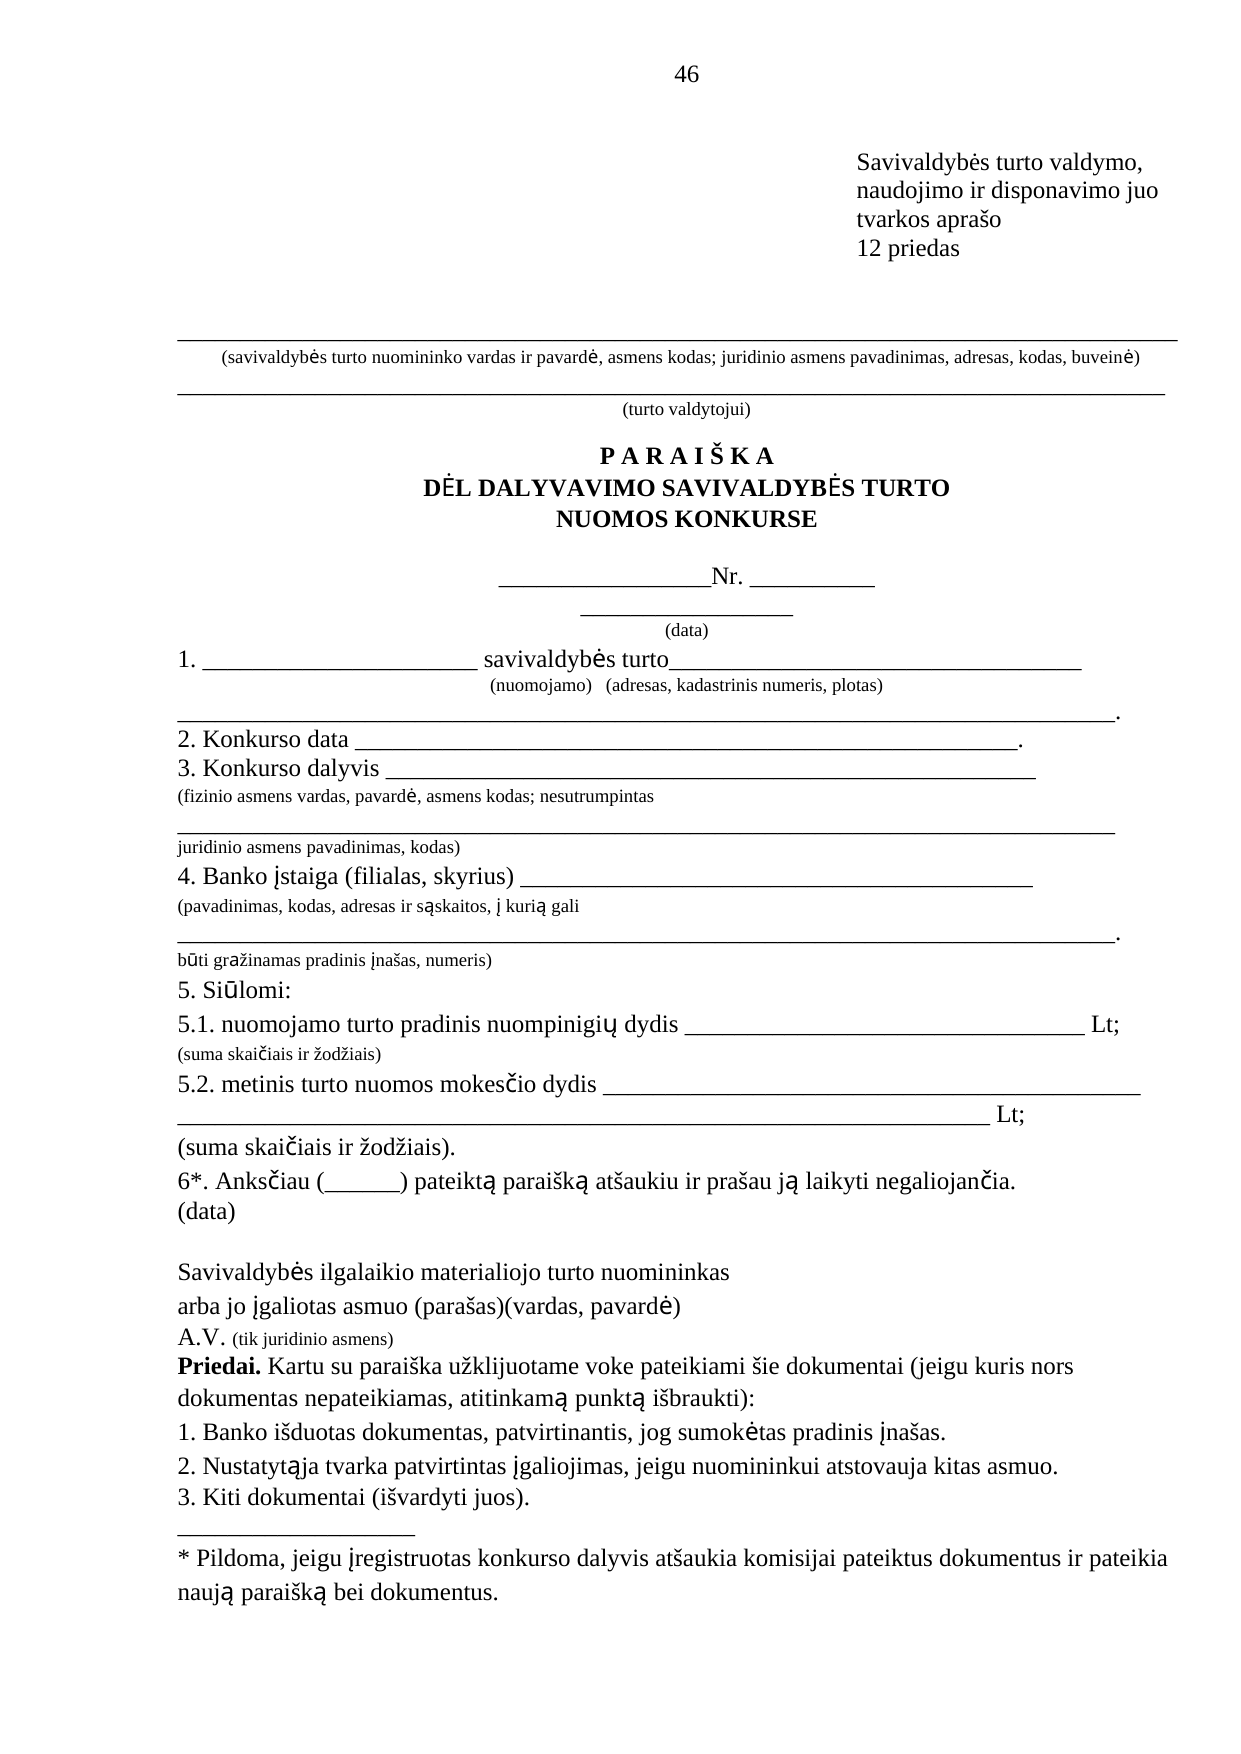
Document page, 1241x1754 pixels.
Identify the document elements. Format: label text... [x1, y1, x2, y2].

text ___________________________________________________________________________. [177, 696, 1196, 724]
text juridinio asmens pavadinimas, kodas) [177, 836, 1196, 858]
text (nuomojamo) (adresas, kadastrinis numeris, plotas) [177, 674, 1196, 696]
text 1. ______________________ savivaldybės turto_________________________________ [177, 640, 1196, 674]
text (savivaldybės turto nuomininko vardas ir pavardė, asmens kodas; juridinio asmens pavadinimas, adresas, kodas, buveinė) [177, 343, 1196, 369]
text dokumentas nepateikiamas, atitinkamą punktą išbraukti): [177, 1379, 1196, 1413]
text arba jo įgaliotas asmuo (parašas)(vardas, pavardė) [177, 1288, 1196, 1322]
text 6*. Anksčiau (______) pateiktą paraišką atšaukiu ir prašau ją laikyti negaliojančia. [177, 1162, 1196, 1196]
text DĖL DALYVAVIMO SAVIVALDYBĖS TURTO [177, 469, 1196, 504]
text 5.1. nuomojamo turto pradinis nuompinigių dydis ________________________________ Lt; [177, 1006, 1196, 1040]
text * Pildoma, jeigu įregistruotas konkurso dalyvis atšaukia komisijai pateiktus dokumentus ir pateikia [177, 1539, 1196, 1573]
text naują paraišką bei dokumentus. [177, 1573, 1196, 1607]
text Savivaldybės ilgalaikio materialiojo turto nuomininkas [177, 1254, 1196, 1288]
text 1. Banko išduotas dokumentas, patvirtinantis, jog sumokėtas pradinis įnašas. [177, 1413, 1196, 1448]
text 2. Konkurso data _____________________________________________________. [177, 724, 1196, 753]
text naudojimo ir disponavimo juo [856, 176, 1196, 204]
text būti gražinamas pradinis įnašas, numeris) [177, 946, 1196, 972]
text 2. Nustatytąja tvarka patvirtintas įgaliojimas, jeigu nuomininkui atstovauja kitas asmuo. [177, 1448, 1196, 1482]
text _________________________________________________________________ Lt; [177, 1099, 1196, 1128]
text P A R A I Š K A [177, 441, 1196, 469]
text _________________ [177, 590, 1196, 619]
text Savivaldybės turto valdymo, [856, 147, 1196, 176]
text 4. Banko įstaiga (filialas, skyrius) _________________________________________ [177, 858, 1196, 892]
text (suma skaičiais ir žodžiais) [177, 1040, 1196, 1065]
text _________________Nr. __________ [177, 561, 1196, 590]
text (data) [177, 619, 1196, 640]
text 12 priedas [856, 233, 1196, 262]
text ___________________ [177, 1510, 1196, 1539]
text ___________________________________________________________________________ [177, 808, 1196, 836]
text 5. Siūlomi: [177, 972, 1196, 1006]
text (suma skaičiais ir žodžiais). [177, 1128, 1196, 1162]
text 3. Konkurso dalyvis ____________________________________________________ [177, 753, 1196, 782]
text (turto valdytojui) [177, 398, 1196, 419]
text tvarkos aprašo [856, 204, 1196, 233]
text ___________________________________________________________________________. [177, 917, 1196, 946]
text _______________________________________________________________________________ [177, 369, 1196, 398]
text A.V. (tik juridinio asmens) [177, 1322, 1196, 1351]
text (data) [177, 1196, 1196, 1225]
text (pavadinimas, kodas, adresas ir sąskaitos, į kurią gali [177, 892, 1196, 917]
text NUOMOS KONKURSE [177, 504, 1196, 532]
text Priedai. Kartu su paraiška užklijuotame voke pateikiami šie dokumentai (jeigu kuris nors [177, 1351, 1196, 1379]
text (fizinio asmens vardas, pavardė, asmens kodas; nesutrumpintas [177, 782, 1196, 808]
text 3. Kiti dokumentai (išvardyti juos). [177, 1482, 1196, 1510]
text 5.2. metinis turto nuomos mokesčio dydis ___________________________________________ [177, 1065, 1196, 1099]
text ________________________________________________________________________________ [177, 315, 1196, 343]
